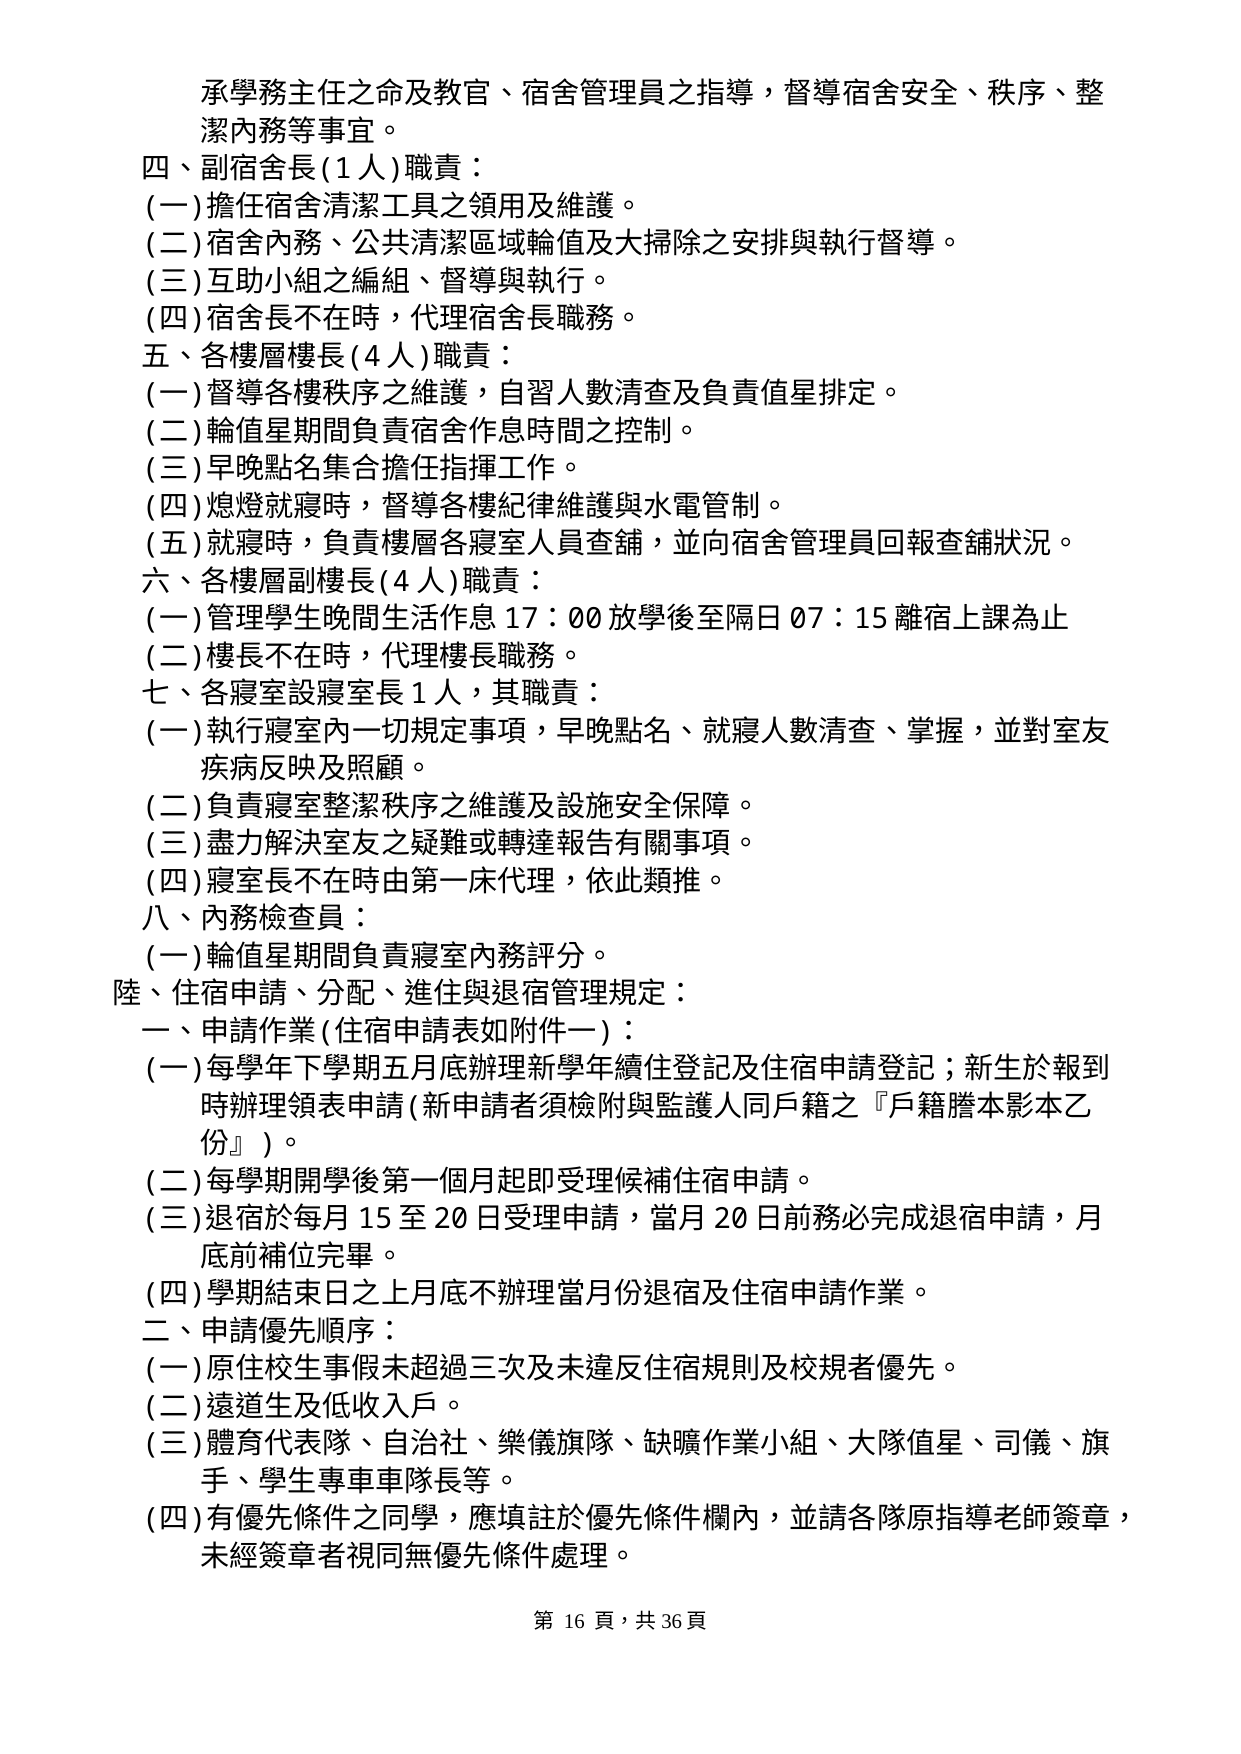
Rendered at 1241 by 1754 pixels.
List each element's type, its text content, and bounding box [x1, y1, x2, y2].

text (三)早晚點名集合擔任指揮工作。 [112, 449, 1128, 486]
text 承學務主任之命及教官、宿舍管理員之指導，督導宿舍安全、秩序、整潔內務等事宜。 [200, 74, 1128, 149]
text (三)互助小組之編組、督導與執行。 [112, 261, 1128, 299]
text 五、各樓層樓長(4人)職責： [112, 336, 1128, 374]
text (一)擔任宿舍清潔工具之領用及維護。 [112, 186, 1128, 224]
text (一)執行寢室內一切規定事項，早晚點名、就寢人數清查、掌握，並對室友疾病反映及照顧。 [142, 711, 1128, 786]
text (二)負責寢室整潔秩序之維護及設施安全保障。 [112, 786, 1128, 824]
text 八、內務檢查員： [112, 899, 1128, 936]
text (二)每學期開學後第一個月起即受理候補住宿申請。 [112, 1161, 1128, 1199]
text (二)輪值星期間負責宿舍作息時間之控制。 [112, 411, 1128, 449]
text (三)盡力解決室友之疑難或轉達報告有關事項。 [112, 824, 1128, 861]
text (一)輪值星期間負責寢室內務評分。 [112, 936, 1128, 974]
text 七、各寢室設寢室長1人，其職責： [112, 674, 1128, 711]
text (三)退宿於每月15至20日受理申請，當月20日前務必完成退宿申請，月底前補位完畢。 [141, 1199, 1128, 1274]
text (五)就寢時，負責樓層各寢室人員查舖，並向宿舍管理員回報查舖狀況。 [112, 524, 1128, 561]
text 六、各樓層副樓長(4人)職責： [112, 561, 1128, 599]
text (一)督導各樓秩序之維護，自習人數清查及負責值星排定。 [112, 374, 1128, 411]
text 二、申請優先順序： [112, 1311, 1128, 1349]
text (四)宿舍長不在時，代理宿舍長職務。 [112, 299, 1128, 336]
text (一)每學年下學期五月底辦理新學年續住登記及住宿申請登記；新生於報到時辦理領表申請(新申請者須檢附與監護人同戶籍之『戶籍謄本影本乙份』)。 [142, 1049, 1128, 1161]
text (二)宿舍內務、公共清潔區域輪值及大掃除之安排與執行督導。 [112, 224, 1128, 261]
text (四)熄燈就寢時，督導各樓紀律維護與水電管制。 [112, 486, 1128, 524]
text (二)遠道生及低收入戶。 [112, 1386, 1128, 1424]
text 陸、住宿申請、分配、進住與退宿管理規定： [112, 974, 1128, 1011]
text 四、副宿舍長(1人)職責： [112, 149, 1128, 186]
text (二)樓長不在時，代理樓長職務。 [112, 636, 1128, 674]
text (三)體育代表隊、自治社、樂儀旗隊、缺曠作業小組、大隊值星、司儀、旗手、學生專車車隊長等。 [142, 1424, 1128, 1499]
text (一)管理學生晚間生活作息17：00放學後至隔日07：15離宿上課為止 [112, 599, 1128, 636]
text (四)有優先條件之同學，應填註於優先條件欄內，並請各隊原指導老師簽章，未經簽章者視同無優先條件處理。 [142, 1499, 1128, 1574]
text (四)寢室長不在時由第一床代理，依此類推。 [112, 861, 1128, 899]
text 一、申請作業(住宿申請表如附件一)： [112, 1011, 1128, 1049]
text (一)原住校生事假未超過三次及未違反住宿規則及校規者優先。 [112, 1349, 1128, 1386]
text (四)學期結束日之上月底不辦理當月份退宿及住宿申請作業。 [112, 1274, 1128, 1311]
